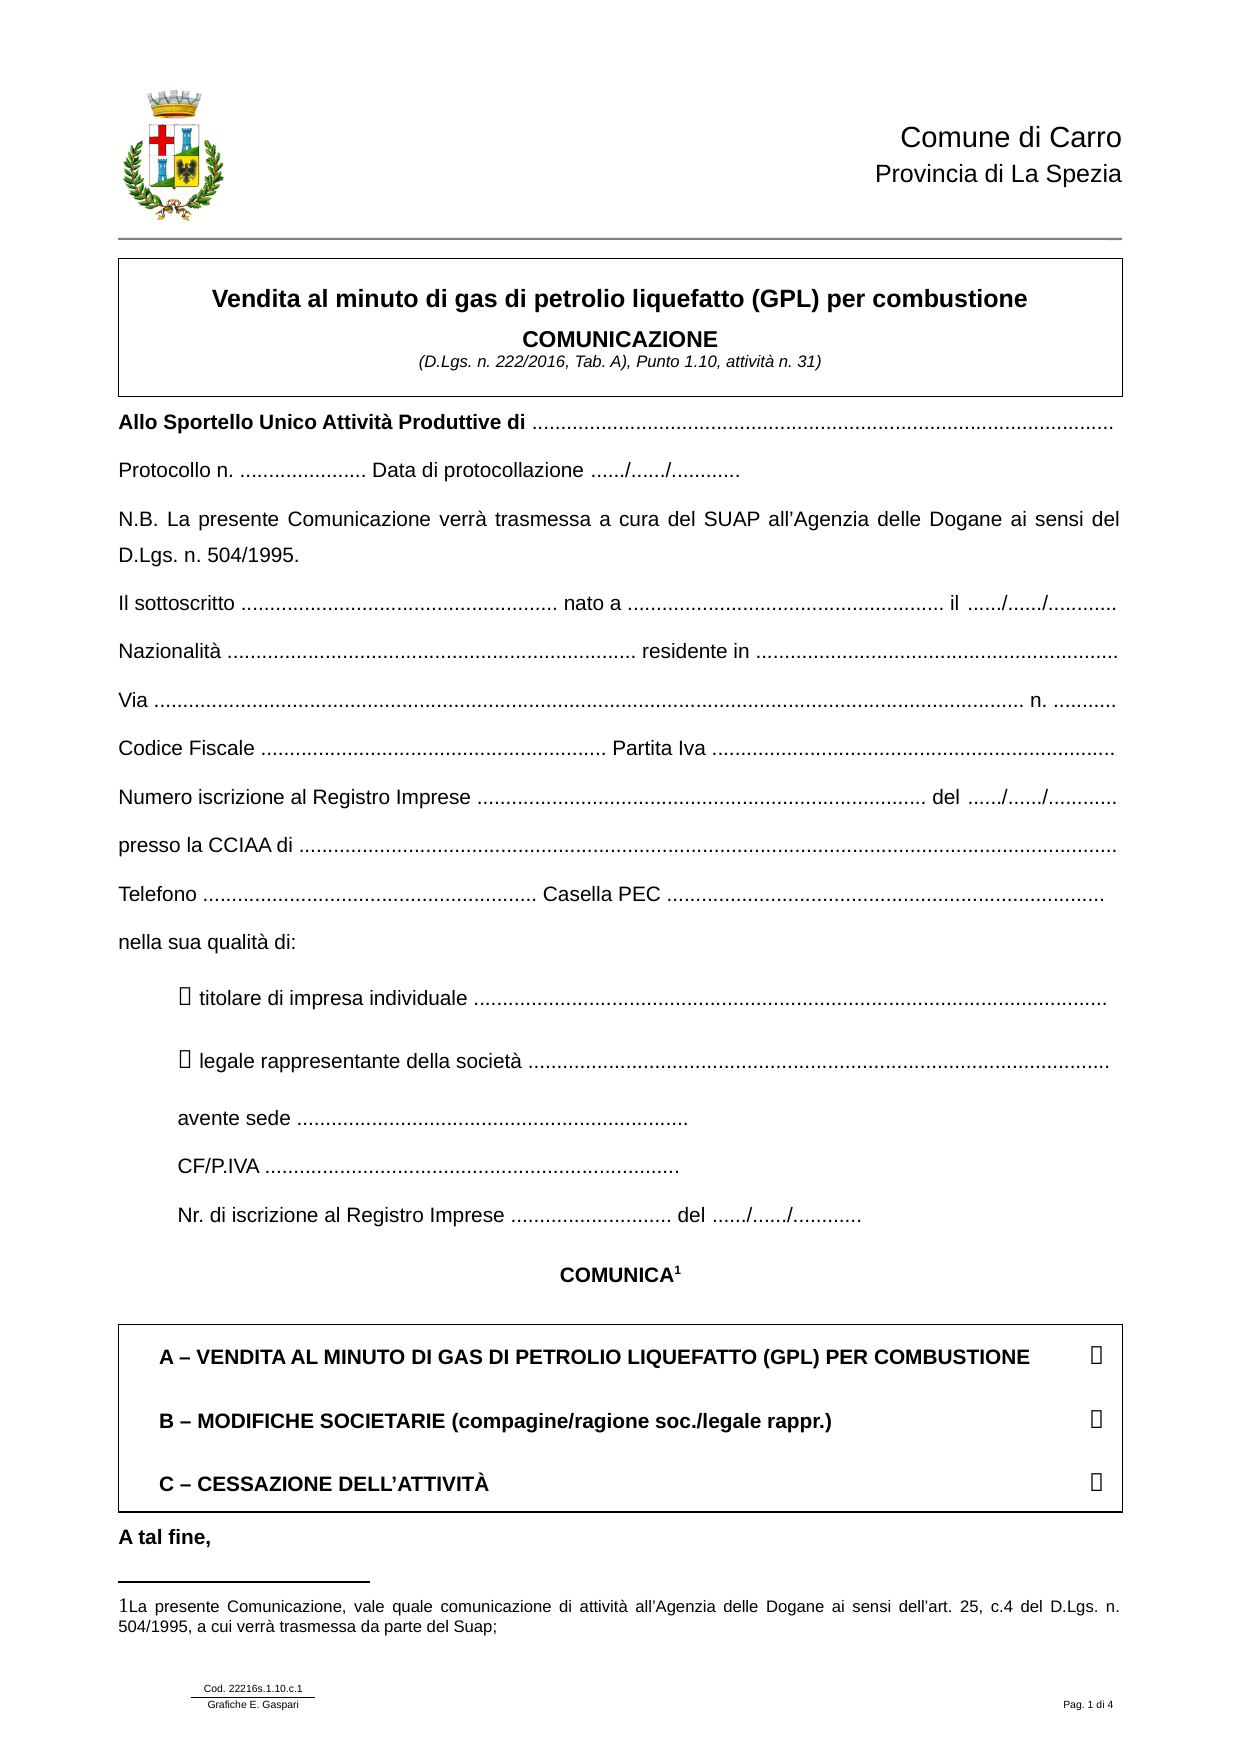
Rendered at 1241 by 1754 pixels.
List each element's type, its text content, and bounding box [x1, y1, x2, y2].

text Nr. di iscrizione al Registro Imprese ............................ del ....../....../............ [177, 1202, 1122, 1226]
text avente sede .................................................................... [177, 1106, 1122, 1129]
text Comune di Carro [224, 121, 1122, 154]
text Telefono .......................................................... Casella PEC ............................................................................ [118, 882, 1122, 906]
text CF/P.IVA ........................................................................ [177, 1154, 1122, 1178]
picture [122, 90, 224, 221]
text Nazionalità ....................................................................... residente in ............................................................... [118, 639, 1122, 663]
table_header A – VENDITA AL MINUTO DI GAS DI PETROLIO LIQUEFATTO (GPL) PER COMBUSTIONE  B – MODIFICHE SOCIETARIE (compagine/ragione soc./legale rappr.)  C – CESSAZIONE DELL’ATTIVITÀ  [119, 1325, 1122, 1511]
text COMUNICA [118, 1263, 1122, 1287]
text Provincia di La Spezia [224, 159, 1122, 188]
text La presente Comunicazione, vale quale comunicazione di attività all’Agenzia delle Dogane ai sensi dell’art. 25, c.4 del D.Lgs. n. 504/1995, a cui verrà trasmessa da parte del Suap; [118, 1593, 1122, 1636]
text Numero iscrizione al Registro Imprese .............................................................................. del ....../....../............ [118, 785, 1122, 809]
text  titolare di impresa individuale .............................................................................................................. [177, 978, 1122, 1012]
text A tal fine, [118, 1525, 1122, 1549]
text nella sua qualità di: [118, 930, 1122, 954]
text Il sottoscritto ....................................................... nato a ....................................................... il ....../....../............ [118, 591, 1122, 615]
text Via ....................................................................................................................................................... n. ........... [118, 688, 1122, 712]
text N.B. La presente Comunicazione verrà trasmessa a cura del SUAP all’Agenzia delle Dogane ai sensi del D.Lgs. n. 504/1995. [118, 507, 1122, 566]
table_header Vendita al minuto di gas di petrolio liquefatto (GPL) per combustione COMUNICAZIONE (D.Lgs. n. 222/2016, Tab. A), Punto 1.10, attività n. 31) [119, 259, 1122, 396]
text Codice Fiscale ............................................................ Partita Iva ...................................................................... [118, 736, 1122, 760]
text presso la CCIAA di .............................................................................................................................................. [118, 833, 1122, 857]
text  legale rappresentante della società ..................................................................................................... [177, 1042, 1122, 1076]
text Protocollo n. ...................... Data di protocollazione ....../....../............ [118, 458, 1122, 482]
text Allo Sportello Unico Attività Produttive di ..................................................................................................... [118, 410, 1122, 434]
